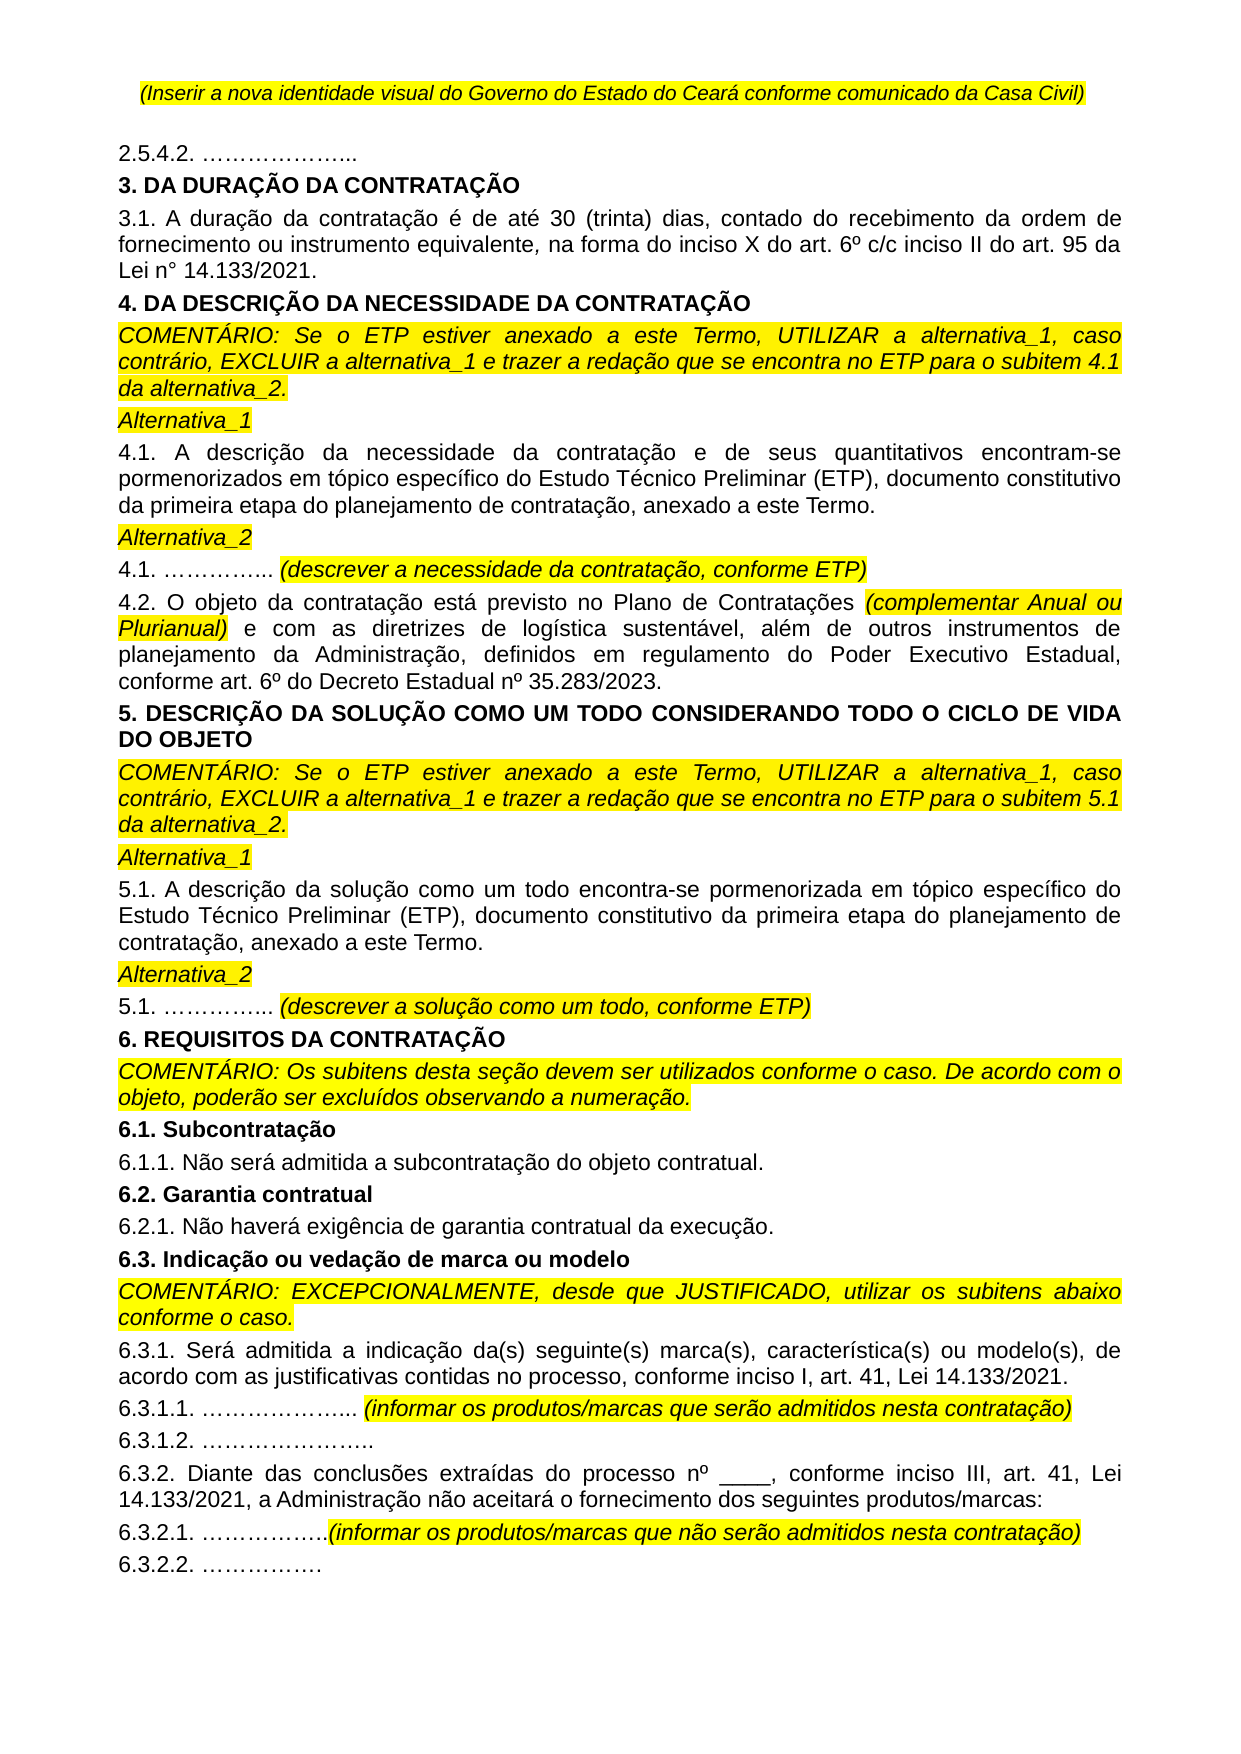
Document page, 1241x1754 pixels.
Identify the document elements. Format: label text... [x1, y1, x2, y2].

text Alternativa_2 [118, 524, 1122, 550]
text 6.2.1. Não haverá exigência de garantia contratual da execução. [118, 1213, 1122, 1240]
text 6.3. Indicação ou vedação de marca ou modelo [118, 1246, 1122, 1272]
text 6.1.1. Não será admitida a subcontratação do objeto contratual. [118, 1149, 1122, 1175]
text 6.1. Subcontratação [118, 1116, 1122, 1143]
text Alternativa_1 [118, 407, 1122, 433]
text 6.3.1.1. ………………... (informar os produtos/marcas que serão admitidos nesta contratação) [118, 1395, 1122, 1422]
text 6.2. Garantia contratual [118, 1181, 1122, 1207]
text 5. DESCRIÇÃO DA SOLUÇÃO COMO UM TODO CONSIDERANDO TODO O CICLO DE VIDA DO OBJETO [118, 700, 1122, 753]
text COMENTÁRIO: EXCEPCIONALMENTE, desde que JUSTIFICADO, utilizar os subitens abaixo conforme o caso. [118, 1278, 1122, 1331]
text COMENTÁRIO: Se o ETP estiver anexado a este Termo, UTILIZAR a alternativa_1, caso contrário, EXCLUIR a alternativa_1 e trazer a redação que se encontra no ETP para o subitem 5.1 da alternativa_2. [118, 759, 1122, 838]
text 5.1. A descrição da solução como um todo encontra-se pormenorizada em tópico específico do Estudo Técnico Preliminar (ETP), documento constitutivo da primeira etapa do planejamento de contratação, anexado a este Termo. [118, 876, 1122, 955]
text 6.3.1.2. ………………….. [118, 1427, 1122, 1454]
text Alternativa_2 [118, 961, 1122, 987]
text 4.1. …………... (descrever a necessidade da contratação, conforme ETP) [118, 556, 1122, 583]
text 6.3.2.1. ……………..(informar os produtos/marcas que não serão admitidos nesta contratação) [118, 1518, 1122, 1545]
text 3. DA DURAÇÃO DA CONTRATAÇÃO [118, 172, 1122, 198]
text 6.3.2.2. ……………. [118, 1551, 1122, 1577]
text 2.5.4.2. ………………... [118, 140, 1122, 166]
text 6.3.1. Será admitida a indicação da(s) seguinte(s) marca(s), característica(s) ou modelo(s), de acordo com as justificativas contidas no processo, conforme inciso I, art. 41, Lei 14.133/2021. [118, 1337, 1122, 1389]
text 6.3.2. Diante das conclusões extraídas do processo nº ____, conforme inciso III, art. 41, Lei 14.133/2021, a Administração não aceitará o fornecimento dos seguintes produtos/marcas: [118, 1460, 1122, 1512]
text 6. REQUISITOS DA CONTRATAÇÃO [118, 1026, 1122, 1052]
text 4. DA DESCRIÇÃO DA NECESSIDADE DA CONTRATAÇÃO [118, 289, 1122, 316]
text 3.1. A duração da contratação é de até 30 (trinta) dias, contado do recebimento da ordem de fornecimento ou instrumento equivalente, na forma do inciso X do art. 6º c/c inciso II do art. 95 da Lei n° 14.133/2021. [118, 204, 1122, 283]
text 4.1. A descrição da necessidade da contratação e de seus quantitativos encontram-se pormenorizados em tópico específico do Estudo Técnico Preliminar (ETP), documento constitutivo da primeira etapa do planejamento de contratação, anexado a este Termo. [118, 439, 1122, 518]
text COMENTÁRIO: Os subitens desta seção devem ser utilizados conforme o caso. De acordo com o objeto, poderão ser excluídos observando a numeração. [118, 1058, 1122, 1111]
text Alternativa_1 [118, 844, 1122, 870]
text 5.1. …………... (descrever a solução como um todo, conforme ETP) [118, 993, 1122, 1019]
text COMENTÁRIO: Se o ETP estiver anexado a este Termo, UTILIZAR a alternativa_1, caso contrário, EXCLUIR a alternativa_1 e trazer a redação que se encontra no ETP para o subitem 4.1 da alternativa_2. [118, 322, 1122, 401]
text 4.2. O objeto da contratação está previsto no Plano de Contratações (complementar Anual ou Plurianual) e com as diretrizes de logística sustentável, além de outros instrumentos de planejamento da Administração, definidos em regulamento do Poder Executivo Estadual, conforme art. 6º do Decreto Estadual nº 35.283/2023. [118, 589, 1122, 694]
